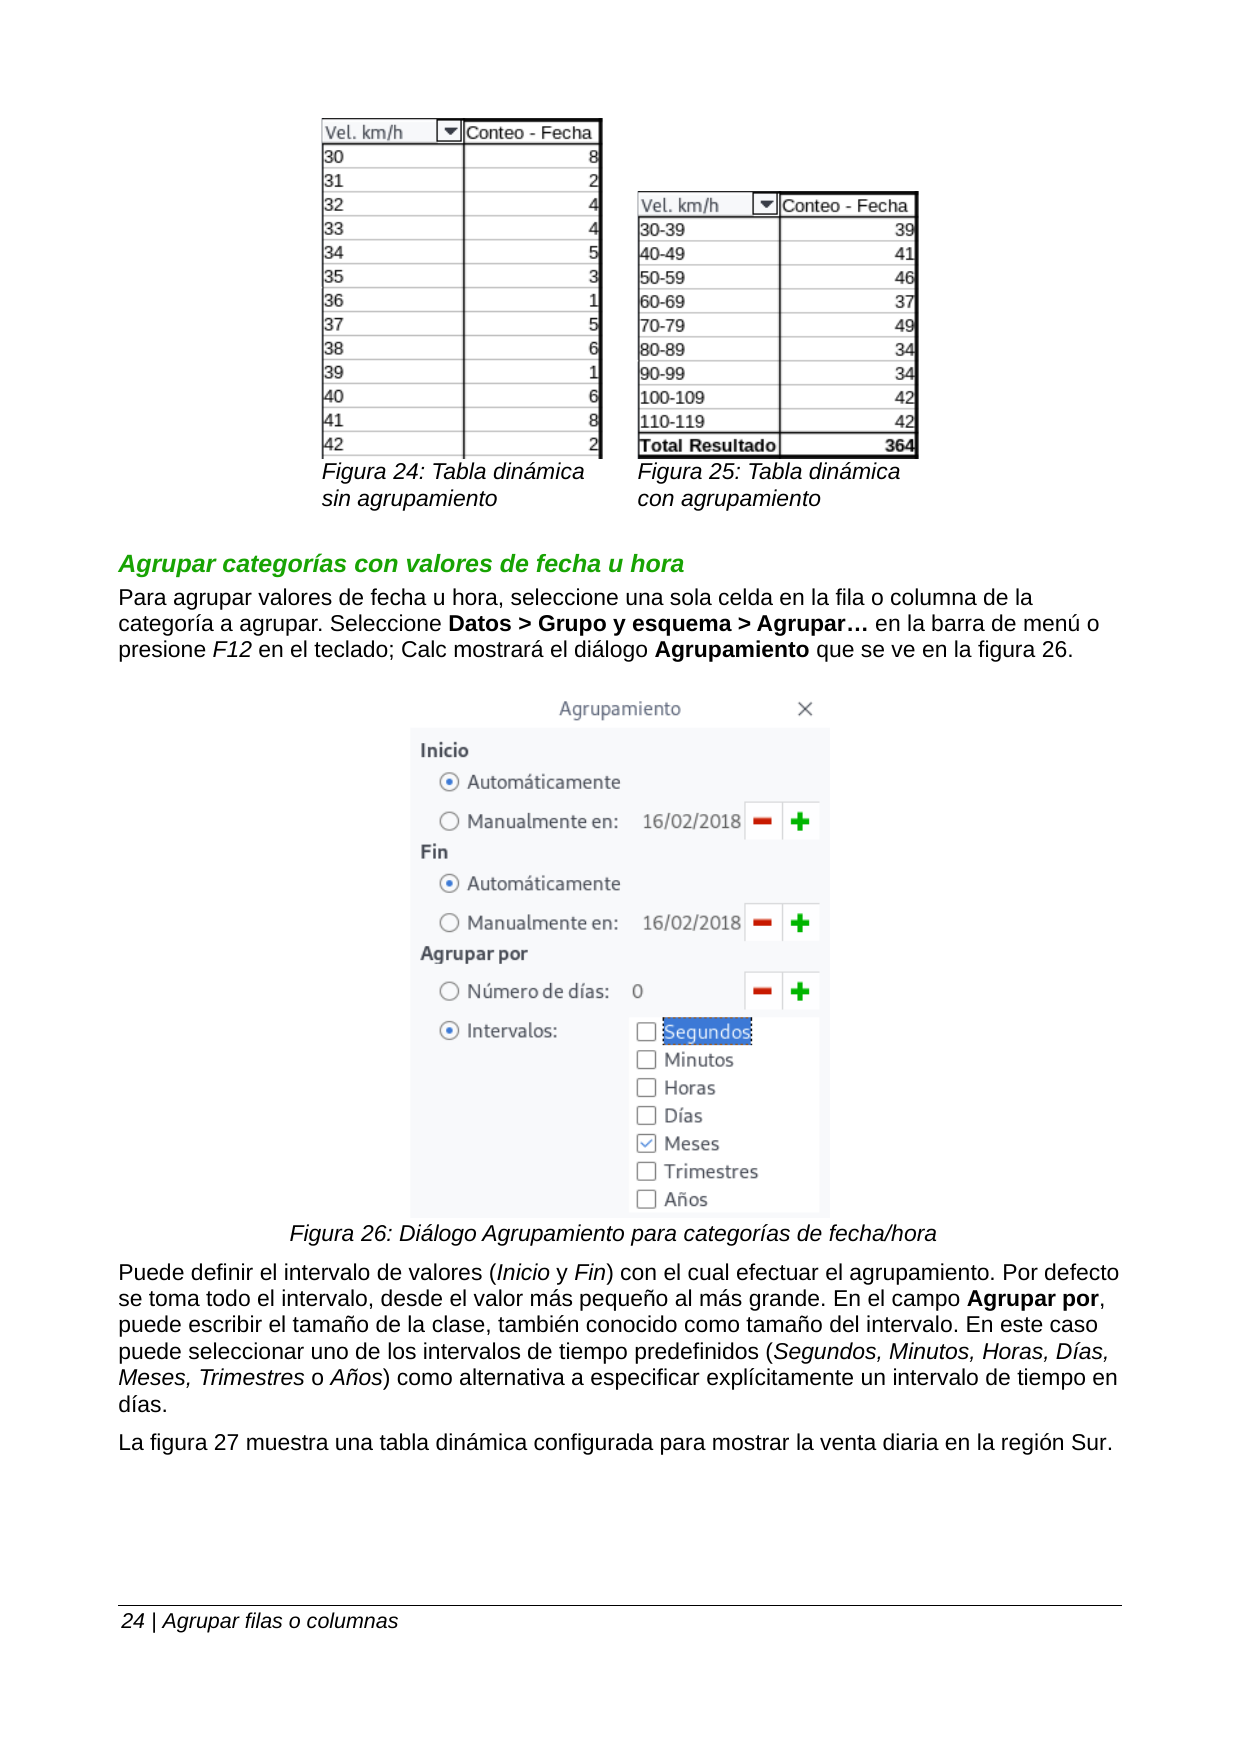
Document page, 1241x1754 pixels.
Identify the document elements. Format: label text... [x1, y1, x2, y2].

subtitle Agrupar categorías con valores de fecha u hora [118, 549, 1122, 578]
text La figura 27 muestra una tabla dinámica configurada para mostrar la venta diaria en la región Sur. [118, 1429, 1122, 1456]
text Figura 26: Diálogo Agrupamiento para categorías de fecha/hora [289, 687, 951, 1247]
picture [410, 690, 830, 1218]
text Figura 24: Tabla dinámica sin agrupamiento [322, 459, 603, 511]
text Puede definir el intervalo de valores (Inicio y Fin) con el cual efectuar el agrupamiento. Por defecto se toma todo el intervalo, desde el valor más pequeño al más grande. En el campo Agrupar por, puede escribir el tamaño de la clase, también conocido como tamaño del intervalo. En este caso puede seleccionar uno de los intervalos de tiempo predefinidos (Segundos, Minutos, Horas, Días, Meses, Trimestres o Años) como alternativa a especificar explícitamente un intervalo de tiempo en días. [118, 1259, 1122, 1417]
picture [321, 118, 603, 459]
picture [637, 191, 919, 459]
text Para agrupar valores de fecha u hora, seleccione una sola celda en la fila o columna de la categoría a agrupar. Seleccione Datos > Grupo y esquema > Agrupar… en la barra de menú o presione F12 en el teclado; Calc mostrará el diálogo Agrupamiento que se ve en la figura 26. [118, 584, 1122, 663]
text Figura 25: Tabla dinámica con agrupamiento [637, 459, 919, 511]
